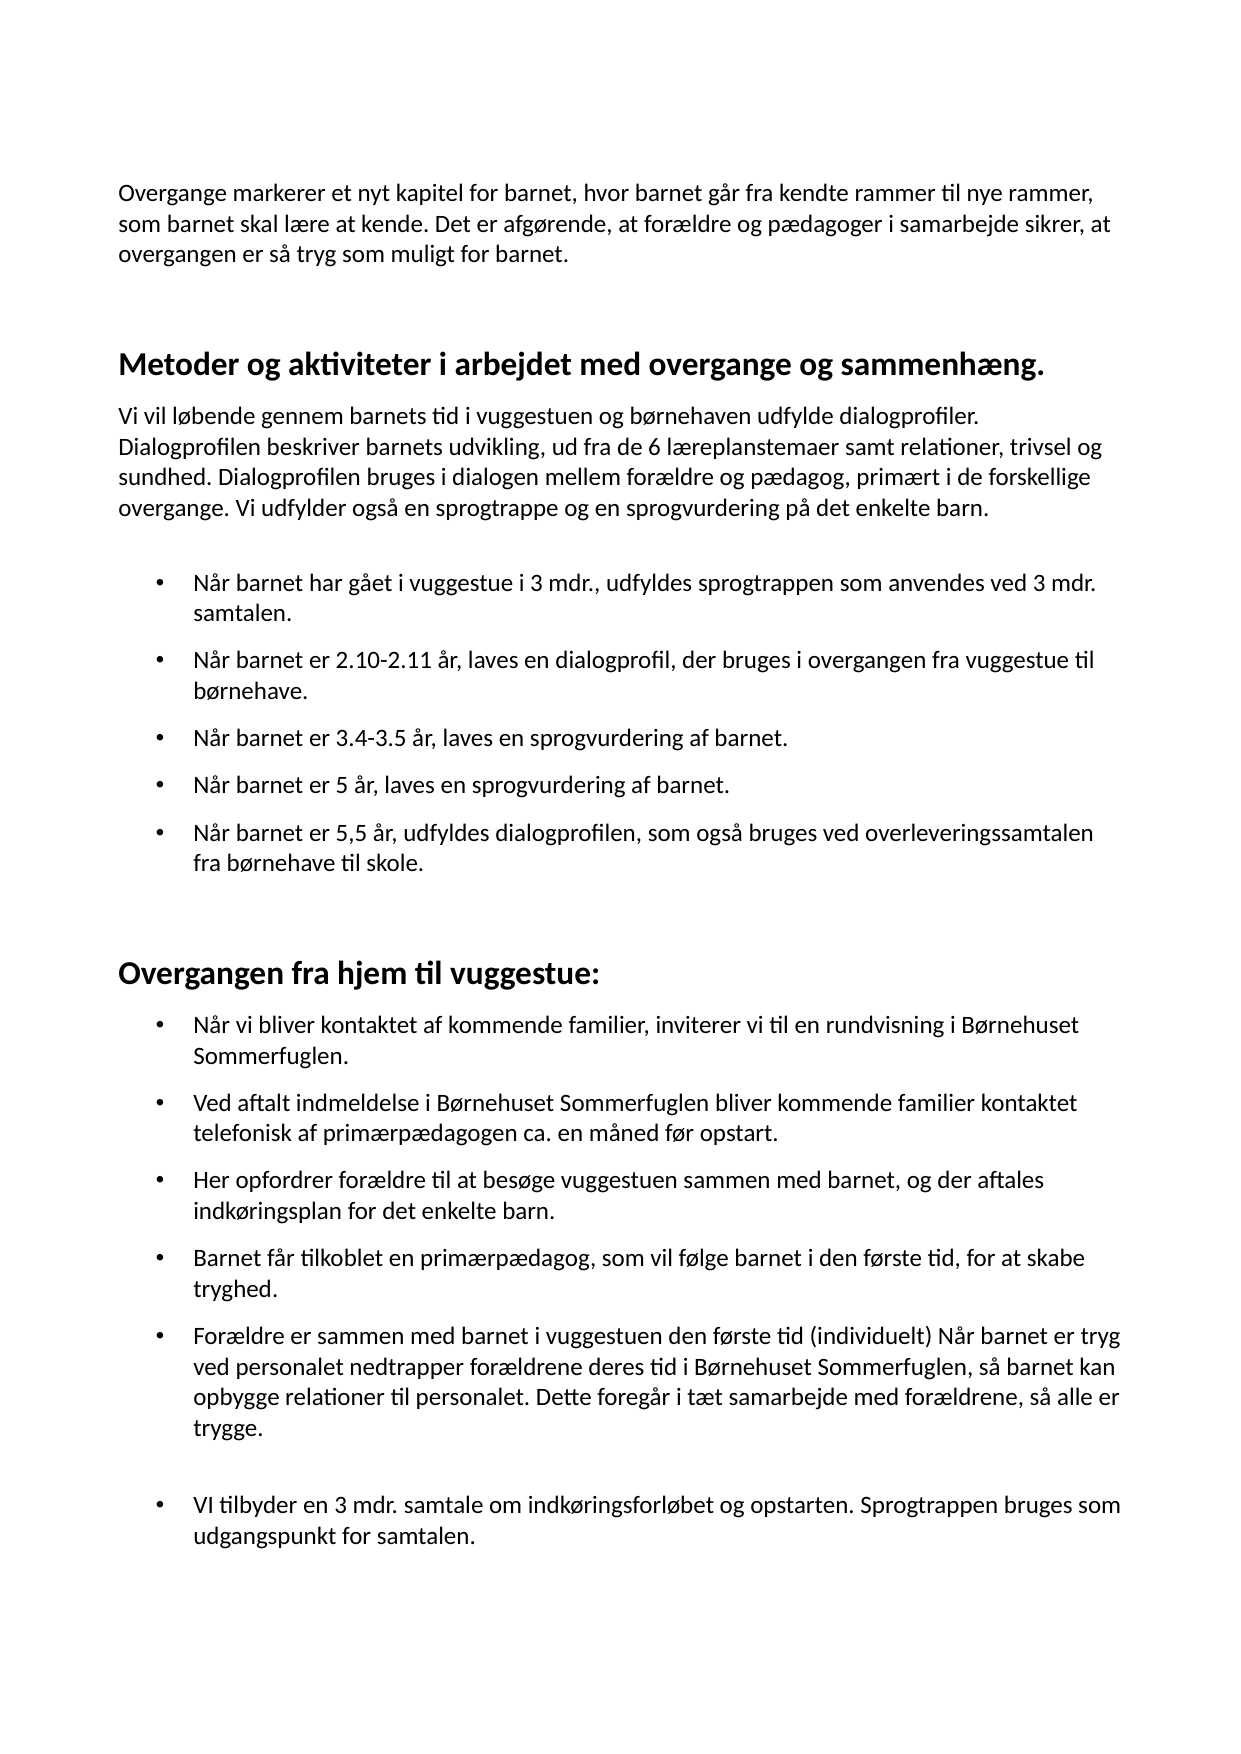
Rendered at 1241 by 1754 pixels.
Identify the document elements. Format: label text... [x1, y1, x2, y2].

list Her opfordrer forældre til at besøge vuggestuen sammen med barnet, og der aftales indkøringsplan for det enkelte barn. [156, 1165, 1122, 1226]
list Når barnet er 5 år, laves en sprogvurdering af barnet. [156, 769, 1122, 800]
list Forældre er sammen med barnet i vuggestuen den første tid (individuelt) Når barnet er tryg ved personalet nedtrapper forældrene deres tid i Børnehuset Sommerfuglen, så barnet kan opbygge relationer til personalet. Dette foregår i tæt samarbejde med forældrene, så alle er trygge. [156, 1320, 1122, 1473]
list Ved aftalt indmeldelse i Børnehuset Sommerfuglen bliver kommende familier kontaktet telefonisk af primærpædagogen ca. en måned før opstart. [156, 1087, 1122, 1148]
text Overgange markerer et nyt kapitel for barnet, hvor barnet går fra kendte rammer til nye rammer, som barnet skal lære at kende. Det er afgørende, at forældre og pædagoger i samarbejde sikrer, at overgangen er så tryg som muligt for barnet. [118, 177, 1122, 269]
list Når barnet er 3.4-3.5 år, laves en sprogvurdering af barnet. [156, 722, 1122, 753]
list VI tilbyder en 3 mdr. samtale om indkøringsforløbet og opstarten. Sprogtrappen bruges som udgangspunkt for samtalen. [156, 1489, 1122, 1550]
text Metoder og aktiviteter i arbejdet med overgange og sammenhæng. [118, 343, 1122, 383]
list Når vi bliver kontaktet af kommende familier, inviterer vi til en rundvisning i Børnehuset Sommerfuglen. [156, 1009, 1122, 1070]
text Overgangen fra hjem til vuggestue: [118, 952, 1122, 993]
list Barnet får tilkoblet en primærpædagog, som vil følge barnet i den første tid, for at skabe tryghed. [156, 1242, 1122, 1303]
list Når barnet er 2.10-2.11 år, laves en dialogprofil, der bruges i overgangen fra vuggestue til børnehave. [156, 645, 1122, 706]
list Når barnet har gået i vuggestue i 3 mdr., udfyldes sprogtrappen som anvendes ved 3 mdr. samtalen. [156, 567, 1122, 628]
text Vi vil løbende gennem barnets tid i vuggestuen og børnehaven udfylde dialogprofiler. Dialogprofilen beskriver barnets udvikling, ud fra de 6 læreplanstemaer samt relationer, trivsel og sundhed. Dialogprofilen bruges i dialogen mellem forældre og pædagog, primært i de forskellige overgange. Vi udfylder også en sprogtrappe og en sprogvurdering på det enkelte barn. [118, 400, 1122, 550]
list Når barnet er 5,5 år, udfyldes dialogprofilen, som også bruges ved overleveringssamtalen fra børnehave til skole. [156, 817, 1122, 878]
